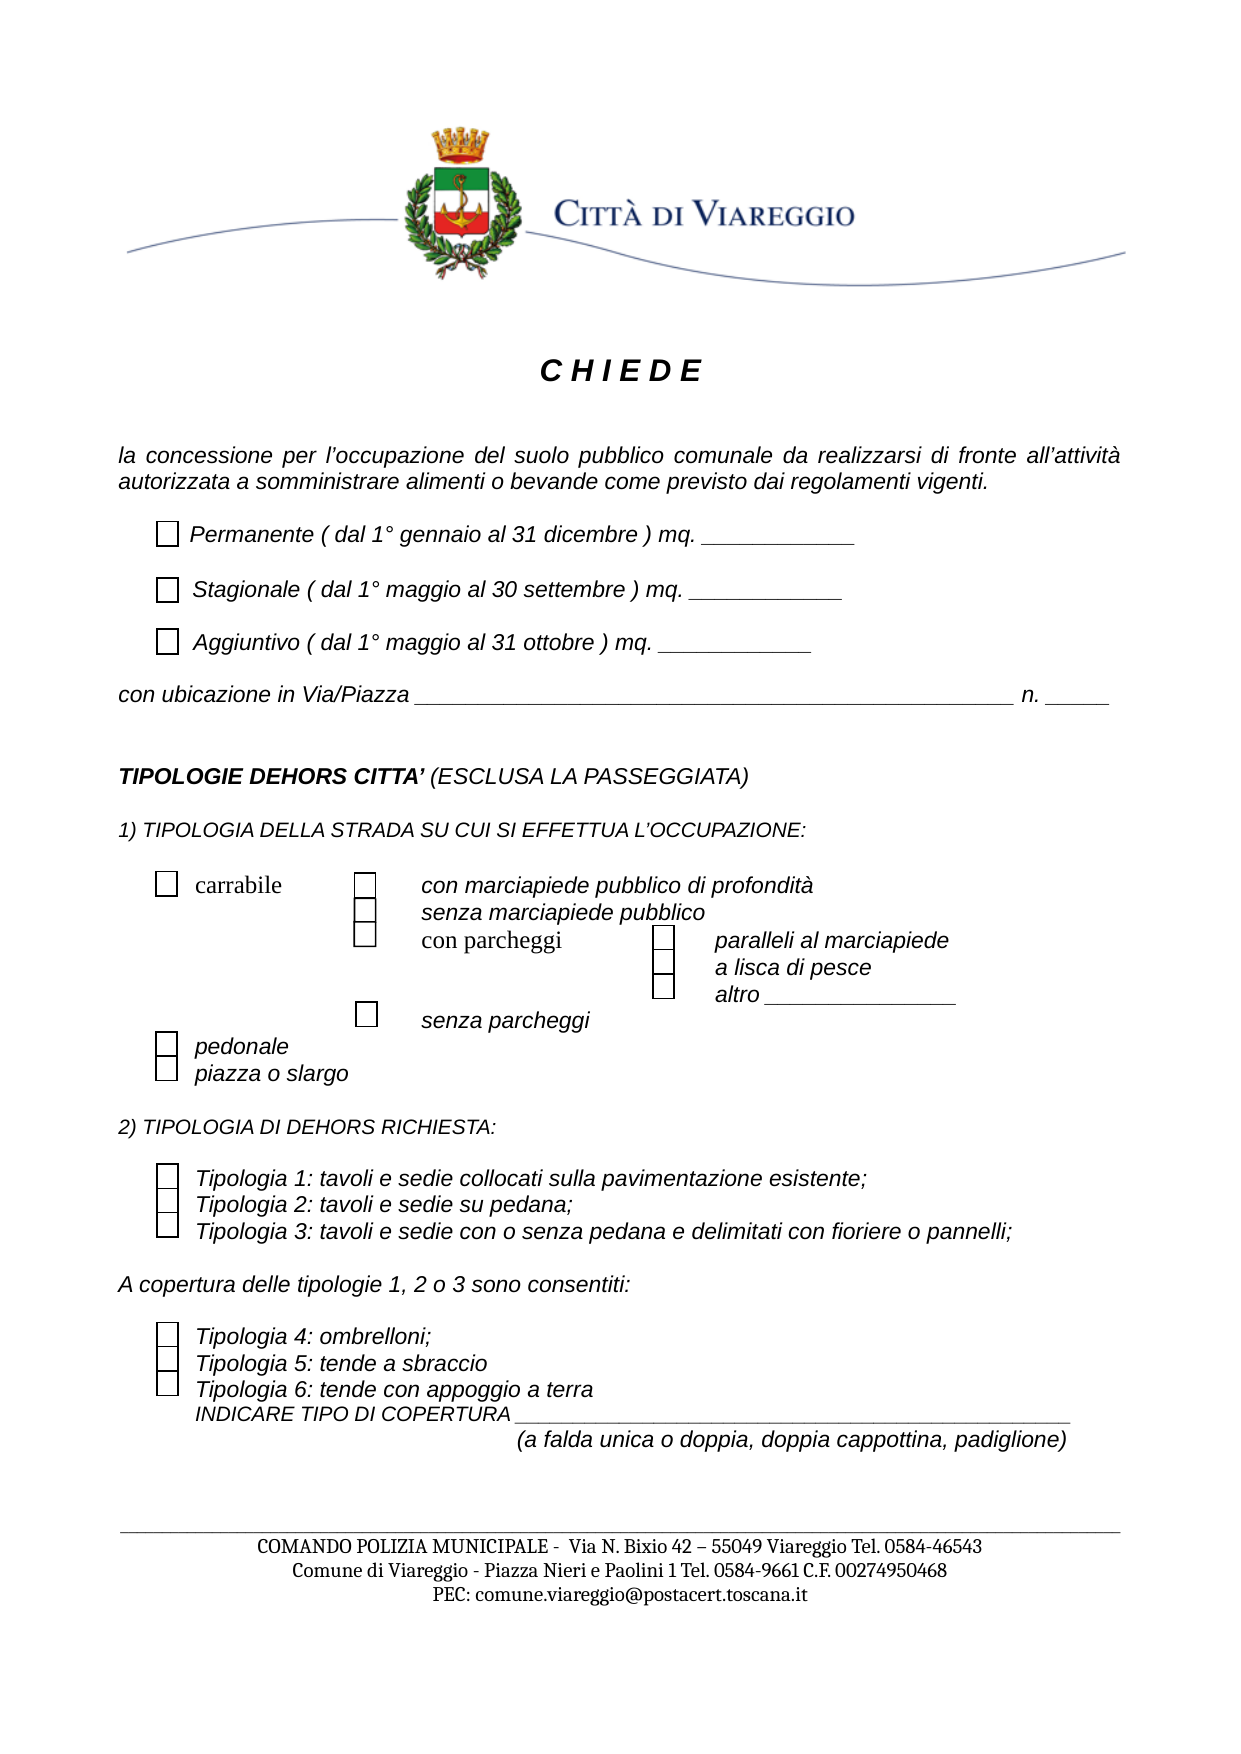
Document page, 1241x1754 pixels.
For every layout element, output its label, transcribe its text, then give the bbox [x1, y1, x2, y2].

text Tipologia 4: ombrelloni; [179, 1323, 1122, 1349]
text senza parcheggi [118, 1007, 1122, 1033]
text Tipologia 1: tavoli e sedie collocati sulla pavimentazione esistente; [179, 1165, 1122, 1191]
text altro _______________ [118, 981, 1122, 1007]
picture [119, 118, 1131, 302]
text Tipologia 3: tavoli e sedie con o senza pedana e delimitati con fioriere o pannelli; [118, 1218, 1122, 1244]
text la concessione per l’occupazione del suolo pubblico comunale da realizzarsi di fronte all’attività autorizzata a somministrare alimenti o bevande come previsto dai regolamenti vigenti. [118, 442, 1122, 494]
text Tipologia 5: tende a sbraccio [179, 1349, 1122, 1376]
text Stagionale ( dal 1° maggio al 30 settembre ) mq. ____________ [118, 576, 1122, 602]
text [118, 954, 652, 981]
text piazza o slargo [118, 1060, 1122, 1086]
text con parcheggi [118, 926, 652, 954]
text Tipologia 2: tavoli e sedie su pedana; [179, 1191, 1122, 1218]
text [118, 899, 353, 926]
text carrabile con marciapiede pubblico di profondità [118, 870, 1122, 899]
text TIPOLOGIE DEHORS CITTA’ (ESCLUSA LA PASSEGGIATA) [118, 763, 1122, 789]
text 1) TIPOLOGIA DELLA STRADA SU CUI SI EFFETTUA L’OCCUPAZIONE: [118, 818, 1122, 842]
text pedonale [178, 1033, 1122, 1060]
text [118, 1191, 156, 1218]
text a lisca di pesce [675, 954, 1122, 981]
text A copertura delle tipologie 1, 2 o 3 sono consentiti: [118, 1271, 1122, 1297]
text Tipologia 6: tende con appoggio a terra [118, 1376, 1122, 1402]
text [118, 1323, 156, 1349]
text C H I E D E [118, 352, 1122, 388]
text Aggiuntivo ( dal 1° maggio al 31 ottobre ) mq. ____________ [193, 628, 1122, 655]
text con ubicazione in Via/Piazza _______________________________________________ n. _____ [118, 681, 1122, 707]
text [118, 1349, 156, 1376]
text 2) TIPOLOGIA DI DEHORS RICHIESTA: [118, 1115, 1122, 1139]
text paralleli al marciapiede [675, 926, 1122, 954]
text INDICARE TIPO DI COPERTURA ________________________________________________ (a falda unica o doppia, doppia cappottina, padiglione) [118, 1402, 1122, 1453]
text Permanente ( dal 1° gennaio al 31 dicembre ) mq. ____________ [179, 521, 1122, 547]
text [118, 1033, 155, 1060]
text senza marciapiede pubblico [377, 899, 1122, 926]
